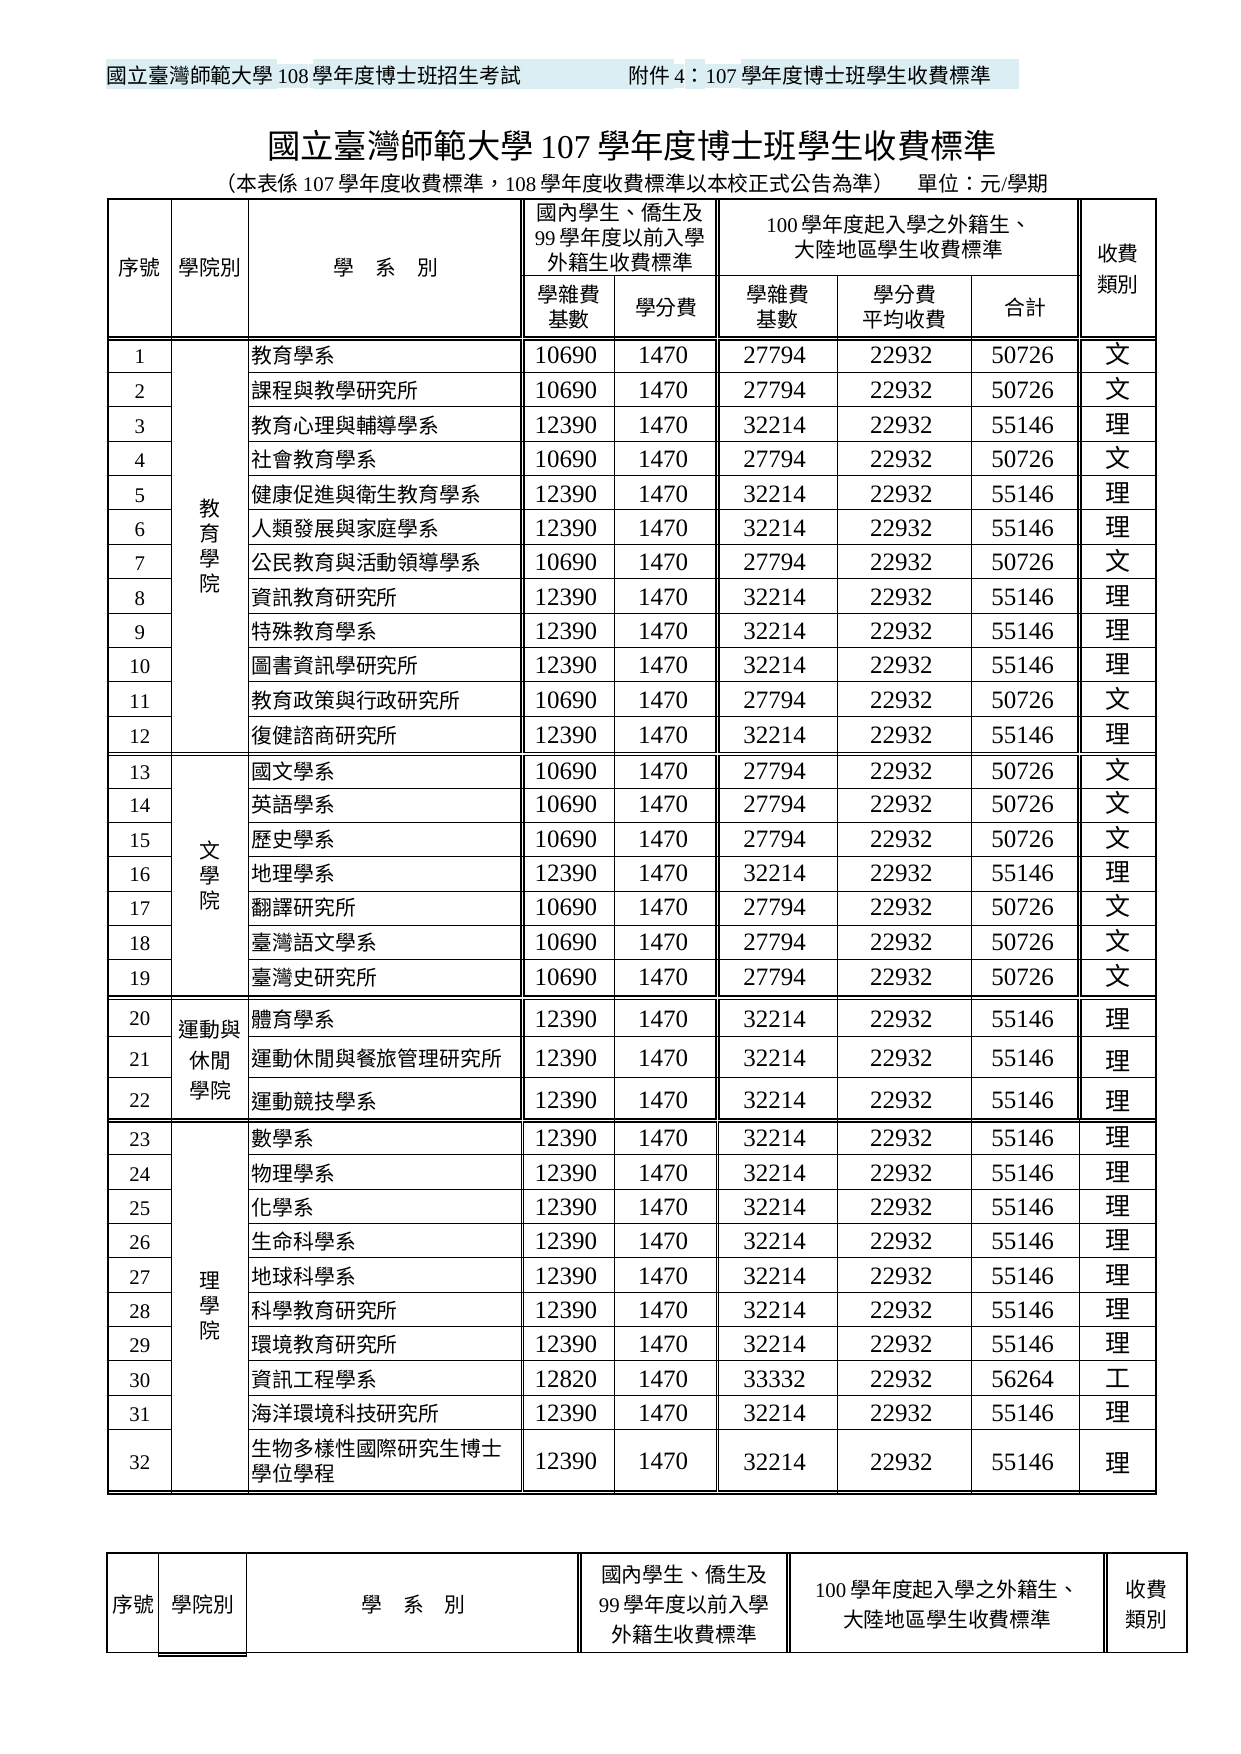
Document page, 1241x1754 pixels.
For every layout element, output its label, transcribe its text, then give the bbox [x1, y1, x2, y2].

table_cell 12390 [524, 1293, 614, 1326]
table_cell 12390 [525, 1037, 614, 1077]
table_cell 12 [109, 717, 171, 752]
table_cell 7 [109, 545, 171, 578]
table_cell 27794 [720, 960, 837, 995]
table_cell 22932 [838, 1078, 971, 1118]
table_cell 22932 [838, 892, 971, 925]
table_cell 50726 [972, 682, 1077, 716]
table_cell 22932 [838, 682, 971, 716]
table_cell 32214 [719, 1224, 837, 1257]
table_cell 50726 [972, 926, 1077, 959]
table_cell 10690 [525, 682, 614, 716]
table_cell 文 [1082, 682, 1155, 716]
table_cell 50726 [972, 373, 1077, 406]
table_cell 社會教育學系 [249, 442, 520, 475]
table_cell 理 [1080, 1396, 1155, 1429]
table_cell 1470 [615, 510, 715, 544]
table_cell 課程與教學研究所 [249, 373, 520, 406]
table_cell 22932 [838, 1361, 971, 1395]
table_cell 22932 [838, 579, 971, 612]
table_cell 1470 [615, 1190, 716, 1223]
table_cell 1470 [615, 1361, 716, 1395]
table_cell 27 [109, 1258, 171, 1292]
table_cell 55146 [972, 1000, 1077, 1036]
table_cell 28 [109, 1293, 171, 1326]
table_cell 海洋環境科技研究所 [249, 1396, 521, 1429]
table_cell 12390 [525, 407, 614, 441]
table_cell 英語學系 [249, 789, 520, 822]
table_header 國內學生、僑生及 99學年度以前入學 外籍生收費標準 [582, 1554, 786, 1652]
table_cell 32214 [719, 1190, 837, 1223]
table_cell 運動競技學系 [249, 1078, 520, 1118]
table_cell 理 [1082, 717, 1155, 752]
table_cell 55146 [972, 1430, 1079, 1490]
table_cell 32214 [720, 717, 837, 752]
table_cell 1470 [615, 1258, 716, 1292]
table_cell 地理學系 [249, 857, 520, 891]
table_cell 環境教育研究所 [249, 1327, 521, 1360]
table_cell 11 [109, 682, 171, 716]
table_cell 教育學系 [249, 341, 520, 372]
table_cell 32214 [719, 1430, 837, 1490]
table_cell 55146 [972, 1123, 1079, 1154]
table_cell 27794 [720, 545, 837, 578]
table_cell 文 學 院 [172, 756, 248, 995]
table_cell 55146 [972, 1224, 1079, 1257]
table_cell 55146 [972, 1037, 1077, 1077]
table_cell 19 [109, 960, 171, 995]
table_cell 3 [109, 407, 171, 441]
table_cell 12390 [525, 648, 614, 681]
table_cell 55146 [972, 1293, 1079, 1326]
table_cell 32214 [720, 1000, 837, 1036]
table_cell 14 [109, 789, 171, 822]
table_cell 12390 [524, 1258, 614, 1292]
table_cell 理 [1082, 1000, 1155, 1036]
table_cell 1470 [615, 407, 715, 441]
table_cell 32 [109, 1430, 171, 1490]
table_cell 1470 [615, 1155, 716, 1188]
table_cell 55146 [972, 1190, 1079, 1223]
table_cell 物理學系 [249, 1155, 521, 1188]
table_cell 教育心理與輔導學系 [249, 407, 520, 441]
table_cell 1470 [615, 579, 715, 612]
table_cell 10690 [525, 960, 614, 995]
table_cell 教 育 學 院 [172, 341, 248, 752]
table_cell 22932 [838, 1123, 971, 1154]
table_cell 生物多樣性國際研究生博士學位學程 [249, 1430, 521, 1490]
table_header 100學年度起入學之外籍生、 大陸地區學生收費標準 [791, 1554, 1103, 1652]
table_cell 10 [109, 648, 171, 681]
table_cell 27794 [720, 442, 837, 475]
table_cell 55146 [972, 1396, 1079, 1429]
table_cell 學雜費 基數 [720, 276, 837, 336]
table_cell 資訊工程學系 [249, 1361, 521, 1395]
table_cell 理 [1082, 476, 1155, 509]
table_cell 22932 [838, 960, 971, 995]
table_cell 6 [109, 510, 171, 544]
table_cell 55146 [972, 648, 1077, 681]
table_cell 理 [1080, 1327, 1155, 1360]
table_cell 26 [109, 1224, 171, 1257]
table_cell 16 [109, 857, 171, 891]
table_cell 22932 [838, 717, 971, 752]
table_cell 22932 [838, 1155, 971, 1188]
table_cell 12390 [524, 1155, 614, 1188]
table_cell 24 [109, 1155, 171, 1188]
table_cell 50726 [972, 545, 1077, 578]
table_cell 1470 [615, 756, 715, 787]
table_cell 32214 [719, 1258, 837, 1292]
table_cell 文 [1082, 442, 1155, 475]
table_cell 1470 [615, 892, 715, 925]
table_cell 12390 [524, 1123, 614, 1154]
table_cell 國文學系 [249, 756, 520, 787]
table_cell 50726 [972, 442, 1077, 475]
table_cell 22932 [838, 341, 971, 372]
table_cell 理 [1080, 1293, 1155, 1326]
table_cell 22932 [838, 1037, 971, 1077]
table_cell 1470 [615, 1293, 716, 1326]
table_cell 臺灣語文學系 [249, 926, 520, 959]
table_cell 理 [1082, 857, 1155, 891]
table_cell 1470 [615, 614, 715, 647]
table_cell 15 [109, 823, 171, 856]
table_cell 1470 [615, 789, 715, 822]
table_cell 22932 [838, 545, 971, 578]
table_cell 教育政策與行政研究所 [249, 682, 520, 716]
table_cell 32214 [719, 1293, 837, 1326]
table_cell 科學教育研究所 [249, 1293, 521, 1326]
table_cell 體育學系 [249, 1000, 520, 1036]
table_cell 生命科學系 [249, 1224, 521, 1257]
table_cell 文 [1082, 545, 1155, 578]
table_cell 12390 [524, 1327, 614, 1360]
table_cell 32214 [719, 1155, 837, 1188]
table_cell 55146 [972, 510, 1077, 544]
table_cell 翻譯研究所 [249, 892, 520, 925]
table_cell 理 [1082, 1037, 1155, 1077]
table_cell 運動與休閒 學院 [172, 1000, 248, 1118]
table_cell 1470 [615, 442, 715, 475]
table_cell 1470 [615, 926, 715, 959]
table_cell 1 [109, 341, 171, 372]
table_cell 12390 [524, 1396, 614, 1429]
table_cell 22932 [838, 648, 971, 681]
table_cell 1470 [615, 476, 715, 509]
table_cell 12390 [524, 1430, 614, 1490]
table_cell 1470 [615, 1224, 716, 1257]
table_cell 學 系 別 [249, 200, 520, 336]
table_header 學院別 [159, 1554, 246, 1652]
table_cell 32214 [720, 579, 837, 612]
table_cell 22932 [838, 373, 971, 406]
table_cell 1470 [615, 545, 715, 578]
table_cell 22932 [838, 1327, 971, 1360]
table_cell 22932 [838, 1293, 971, 1326]
table_cell 32214 [719, 1327, 837, 1360]
table_cell 12820 [524, 1361, 614, 1395]
table_header 序號 [108, 1554, 158, 1652]
table_cell 化學系 [249, 1190, 521, 1223]
table_cell 12390 [525, 476, 614, 509]
table_cell 1470 [615, 960, 715, 995]
table_cell 27794 [720, 682, 837, 716]
table_cell 文 [1082, 789, 1155, 822]
table_cell 55146 [972, 1078, 1077, 1118]
table_cell 1470 [615, 1396, 716, 1429]
table_cell 臺灣史研究所 [249, 960, 520, 995]
table_cell 55146 [972, 1327, 1079, 1360]
table_cell 32214 [720, 1078, 837, 1118]
table_cell 理 [1080, 1123, 1155, 1154]
table_cell 12390 [524, 1224, 614, 1257]
table_cell 55146 [972, 614, 1077, 647]
table_cell 文 [1082, 892, 1155, 925]
table_cell 22932 [838, 476, 971, 509]
table_cell 32214 [720, 407, 837, 441]
table_cell 4 [109, 442, 171, 475]
table_cell 22932 [838, 926, 971, 959]
table_cell 理 [1082, 407, 1155, 441]
table_cell 理 [1080, 1190, 1155, 1223]
table_cell 22932 [838, 823, 971, 856]
table_cell 10690 [525, 789, 614, 822]
table_cell 22932 [838, 789, 971, 822]
table_cell 27794 [720, 892, 837, 925]
table_cell 復健諮商研究所 [249, 717, 520, 752]
table_cell 12390 [524, 1190, 614, 1223]
table_cell 公民教育與活動領導學系 [249, 545, 520, 578]
table_cell 27794 [720, 926, 837, 959]
table_cell 23 [109, 1123, 171, 1154]
table_cell 學分費 平均收費 [838, 276, 971, 336]
table_cell 人類發展與家庭學系 [249, 510, 520, 544]
table_cell 1470 [615, 341, 715, 372]
table_cell 50726 [972, 756, 1077, 787]
table_cell 12390 [525, 1078, 614, 1118]
table_cell 22932 [838, 510, 971, 544]
table_cell 8 [109, 579, 171, 612]
table_cell 理 [1082, 510, 1155, 544]
table_cell 30 [109, 1361, 171, 1395]
table_cell 32214 [720, 648, 837, 681]
table_cell 22932 [838, 1258, 971, 1292]
table_cell 55146 [972, 407, 1077, 441]
table_cell 18 [109, 926, 171, 959]
table_cell 1470 [615, 648, 715, 681]
table_cell 10690 [525, 756, 614, 787]
table_cell 32214 [720, 857, 837, 891]
table_cell 32214 [720, 1037, 837, 1077]
table_cell 33332 [719, 1361, 837, 1395]
table_cell 工 [1080, 1361, 1155, 1395]
table_cell 序號 [109, 200, 171, 336]
table_cell 12390 [525, 510, 614, 544]
table_cell 10690 [525, 892, 614, 925]
table_cell 12390 [525, 857, 614, 891]
table_cell 17 [109, 892, 171, 925]
table_cell 10690 [525, 823, 614, 856]
table_cell 21 [109, 1037, 171, 1077]
table_cell 12390 [525, 1000, 614, 1036]
table_cell 55146 [972, 476, 1077, 509]
table_cell 32214 [719, 1123, 837, 1154]
table_cell 50726 [972, 341, 1077, 372]
table_cell 1470 [615, 717, 715, 752]
table_cell 特殊教育學系 [249, 614, 520, 647]
table_cell 1470 [615, 1430, 716, 1490]
table_cell 55146 [972, 857, 1077, 891]
table_cell 學院別 [172, 200, 248, 336]
table_cell 22932 [838, 857, 971, 891]
table_cell 文 [1082, 960, 1155, 995]
table_cell 1470 [615, 373, 715, 406]
table_cell 文 [1082, 373, 1155, 406]
table_cell 文 [1082, 823, 1155, 856]
table_cell 1470 [615, 682, 715, 716]
table_cell 12390 [525, 717, 614, 752]
table_cell 22932 [838, 1190, 971, 1223]
table_cell 文 [1082, 756, 1155, 787]
table_cell 32214 [720, 476, 837, 509]
table_cell 22932 [838, 442, 971, 475]
table_cell 27794 [720, 341, 837, 372]
table_cell 22932 [838, 407, 971, 441]
table_cell 10690 [525, 341, 614, 372]
table_cell 1470 [615, 1123, 716, 1154]
table_cell 1470 [615, 1037, 715, 1077]
table_cell 資訊教育研究所 [249, 579, 520, 612]
table_cell 1470 [615, 857, 715, 891]
table_cell 13 [109, 756, 171, 787]
table_cell 32214 [719, 1396, 837, 1429]
table_cell 理 [1082, 1078, 1155, 1118]
table_cell 100學年度起入學之外籍生、 大陸地區學生收費標準 [720, 200, 1077, 275]
table_cell 理 [1080, 1258, 1155, 1292]
table_cell 27794 [720, 373, 837, 406]
table_cell 理 學 院 [172, 1123, 248, 1490]
table_cell 32214 [720, 510, 837, 544]
table_cell 12390 [525, 579, 614, 612]
table_cell 理 [1082, 648, 1155, 681]
table_cell 理 [1082, 614, 1155, 647]
table_cell 22932 [838, 756, 971, 787]
table_cell 55146 [972, 1258, 1079, 1292]
table_cell 10690 [525, 926, 614, 959]
table_cell 運動休閒與餐旅管理研究所 [249, 1037, 520, 1077]
table_cell 1470 [615, 1078, 715, 1118]
table_cell 10690 [525, 373, 614, 406]
table_cell 收費 類別 [1082, 200, 1155, 336]
table_cell 50726 [972, 823, 1077, 856]
table_cell 50726 [972, 789, 1077, 822]
table_cell 56264 [972, 1361, 1079, 1395]
table_cell 22932 [838, 1000, 971, 1036]
table_cell 20 [109, 1000, 171, 1036]
table_cell 27794 [720, 789, 837, 822]
table_cell 10690 [525, 442, 614, 475]
table_cell 10690 [525, 545, 614, 578]
table_cell 29 [109, 1327, 171, 1360]
table_cell 22932 [838, 1224, 971, 1257]
table_cell 1470 [615, 823, 715, 856]
table_cell 理 [1080, 1224, 1155, 1257]
table_cell 國內學生、僑生及 99學年度以前入學 外籍生收費標準 [525, 200, 715, 275]
table_cell 31 [109, 1396, 171, 1429]
table_cell 22932 [838, 1430, 971, 1490]
table_cell 健康促進與衛生教育學系 [249, 476, 520, 509]
table_cell 27794 [720, 823, 837, 856]
table_cell 學雜費 基數 [525, 276, 614, 336]
table_cell 歷史學系 [249, 823, 520, 856]
table_cell 學分費 [615, 276, 715, 336]
table_cell 地球科學系 [249, 1258, 521, 1292]
table_cell 2 [109, 373, 171, 406]
table_cell 55146 [972, 1155, 1079, 1188]
table_cell 55146 [972, 717, 1077, 752]
table_cell 文 [1082, 341, 1155, 372]
table_cell 數學系 [249, 1123, 521, 1154]
table_cell 22 [109, 1078, 171, 1118]
table_cell 合計 [972, 276, 1077, 336]
table_header 學 系 別 [247, 1554, 577, 1652]
table_cell 22932 [838, 614, 971, 647]
table_cell 1470 [615, 1000, 715, 1036]
table_cell 文 [1082, 926, 1155, 959]
table_cell 50726 [972, 960, 1077, 995]
table_cell 27794 [720, 756, 837, 787]
table_cell 1470 [615, 1327, 716, 1360]
table_cell 理 [1082, 579, 1155, 612]
table_cell 5 [109, 476, 171, 509]
table_cell 圖書資訊學研究所 [249, 648, 520, 681]
table_header 國立臺灣師範大學107學年度博士班學生收費標準 （本表係107學年度收費標準，108學年度收費標準以本校正式公告為準） 單位：元/學期 [108, 120, 1156, 198]
table_cell 22932 [838, 1396, 971, 1429]
table_cell 50726 [972, 892, 1077, 925]
table_cell 12390 [525, 614, 614, 647]
table_header 收費 類別 [1108, 1554, 1186, 1652]
table_cell 理 [1080, 1430, 1155, 1490]
table_cell 理 [1080, 1155, 1155, 1188]
table_cell 55146 [972, 579, 1077, 612]
table_cell 9 [109, 614, 171, 647]
table_cell 25 [109, 1190, 171, 1223]
table_cell 32214 [720, 614, 837, 647]
